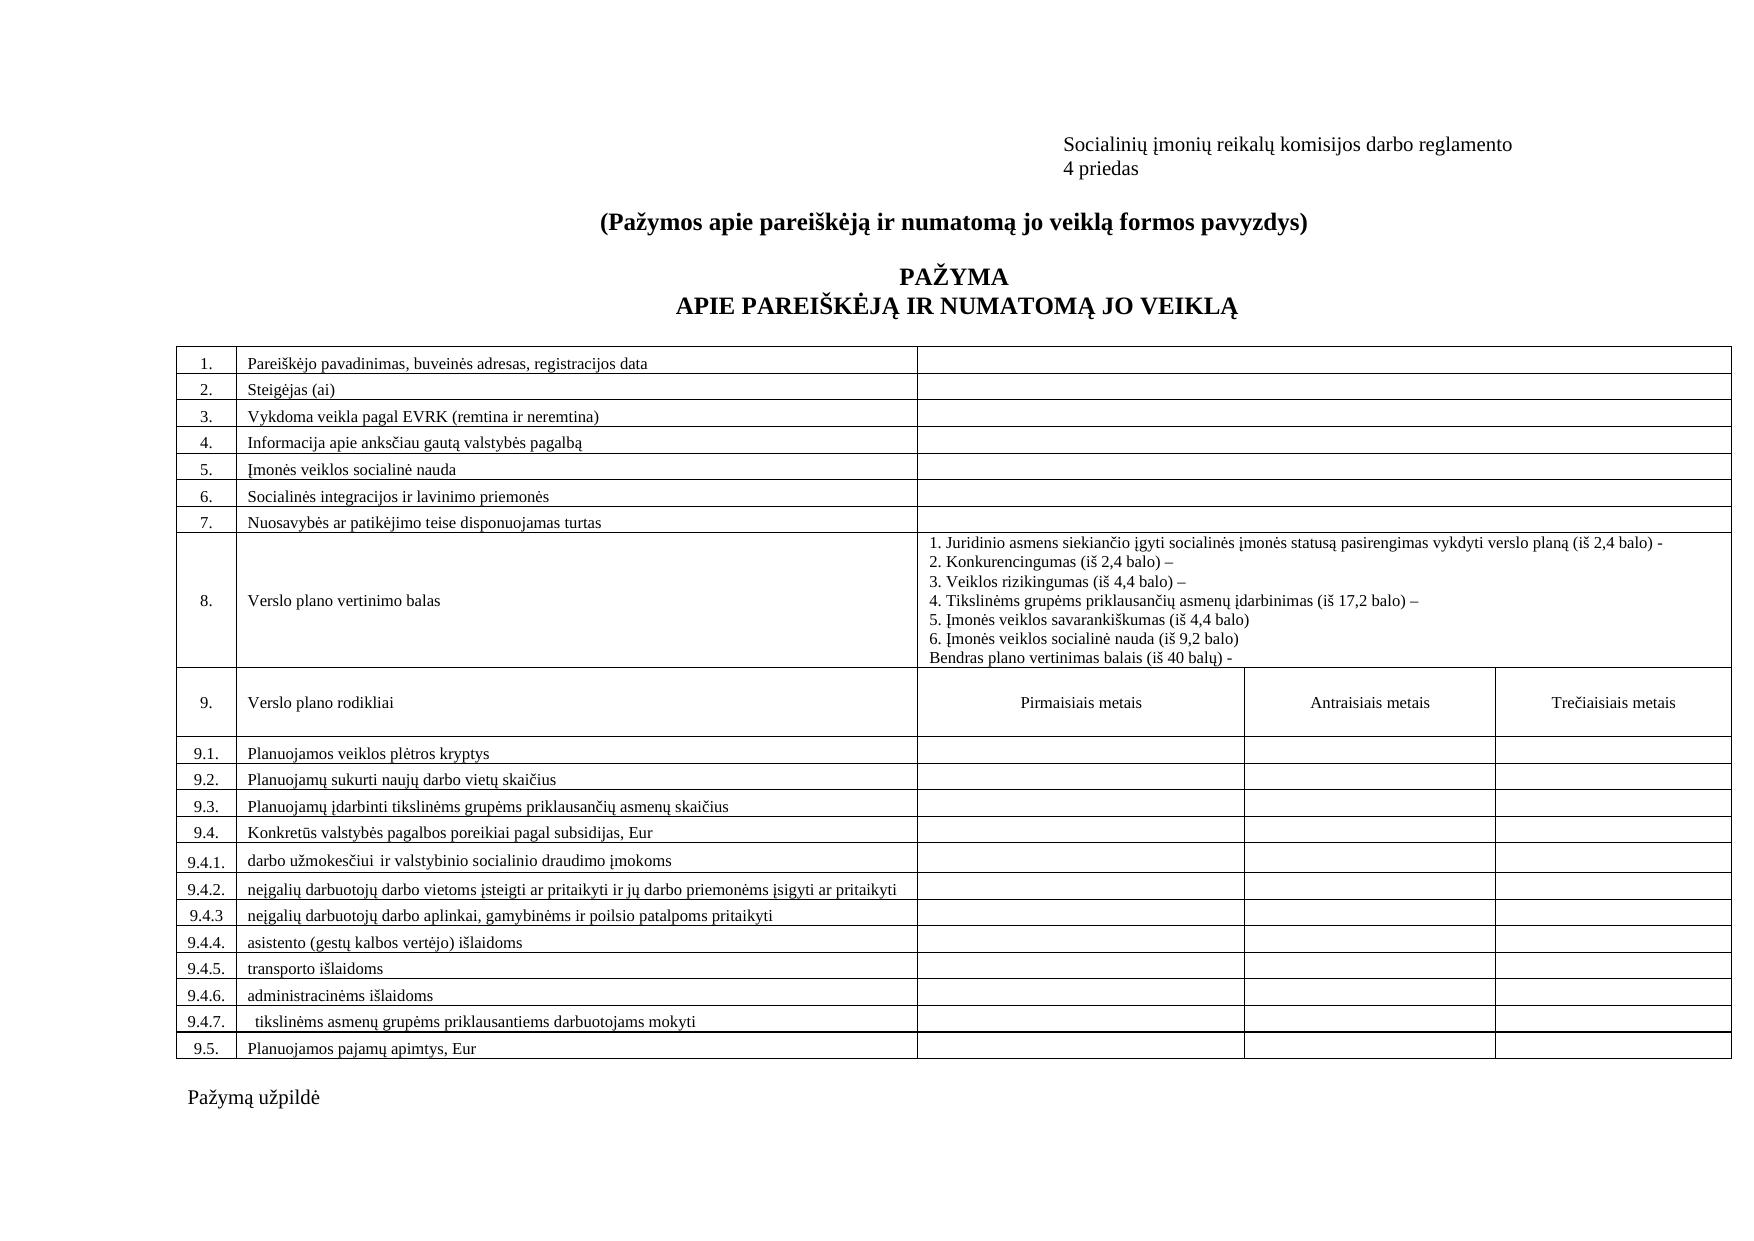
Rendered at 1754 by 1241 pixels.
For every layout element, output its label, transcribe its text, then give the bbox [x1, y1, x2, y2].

table_cell [1245, 1006, 1495, 1031]
table_cell Pareiškėjo pavadinimas, buveinės adresas, registracijos data [237, 347, 917, 373]
table_cell [918, 790, 1244, 816]
table_cell [1188, 1059, 1392, 1084]
table_cell [1392, 236, 1732, 262]
table_cell Planuojamų sukurti naujų darbo vietų skaičius [237, 764, 917, 789]
table_cell [1245, 764, 1495, 789]
table_cell [1496, 1006, 1731, 1031]
table_cell 1. Juridinio asmens siekiančio įgyti socialinės įmonės statusą pasirengimas vykdyti verslo planą (iš 2,4 balo) - 2. Konkurencingumas (iš 2,4 balo) – 3. Veiklos rizikingumas (iš 4,4 balo) – 4. Tikslinėms grupėms priklausančių asmenų įdarbinimas (iš 17,2 balo) – 5. Įmonės veiklos savarankiškumas (iš 4,4 balo) 6. Įmonės veiklos socialinė nauda (iš 9,2 balo) Bendras plano vertinimas balais (iš 40 balų) - [918, 533, 1731, 667]
table_cell [1496, 1033, 1731, 1058]
table_cell 9.4.1. [177, 843, 236, 872]
table_cell 1. [177, 347, 236, 373]
table_cell Verslo plano rodikliai [237, 668, 917, 736]
table_cell [1496, 953, 1731, 978]
table_cell Vykdoma veikla pagal EVRK (remtina ir neremtina) [237, 400, 917, 426]
table_cell [1392, 1059, 1732, 1084]
table_cell 9.4.5. [177, 953, 236, 978]
table_cell 5. [177, 454, 236, 479]
table_cell [1245, 817, 1495, 842]
table_cell [918, 236, 1188, 262]
table_cell [918, 374, 1731, 399]
table_cell 9.3. [177, 790, 236, 816]
table_cell [176, 236, 236, 262]
table_cell Planuojamų įdarbinti tikslinėms grupėms priklausančių asmenų skaičius [237, 790, 917, 816]
table_cell administracinėms išlaidoms [237, 979, 917, 1005]
table_cell tikslinėms asmenų grupėms priklausantiems darbuotojams mokyti [237, 1006, 917, 1031]
table_cell [1188, 236, 1392, 262]
table_cell [1245, 926, 1495, 952]
table_cell Informacija apie anksčiau gautą valstybės pagalbą [237, 427, 917, 452]
table_cell 9.4.7. [177, 1006, 236, 1031]
table_header [176, 180, 236, 207]
table_cell [1392, 320, 1732, 346]
table_cell 9.5. [177, 1033, 236, 1058]
table_cell [918, 507, 1731, 532]
table_cell [918, 764, 1244, 789]
table_header [236, 180, 918, 207]
table_cell [1188, 320, 1392, 346]
table_cell Antraisiais metais [1245, 668, 1495, 736]
table_cell 9.2. [177, 764, 236, 789]
table_cell Verslo plano vertinimo balas [237, 533, 917, 667]
table_cell [1245, 843, 1495, 872]
table_cell [918, 320, 1188, 346]
table_cell [918, 1059, 1188, 1084]
table_cell [1496, 843, 1731, 872]
table_header [1188, 180, 1392, 207]
table_cell 3. [177, 400, 236, 426]
table_cell 9.4.2. [177, 873, 236, 899]
table_cell [1496, 926, 1731, 952]
table_cell 8. [177, 533, 236, 667]
table_cell 2. [177, 374, 236, 399]
table_cell Nuosavybės ar patikėjimo teise disponuojamas turtas [237, 507, 917, 532]
table_cell asistento (gestų kalbos vertėjo) išlaidoms [237, 926, 917, 952]
table_cell 4. [177, 427, 236, 452]
table_cell [1245, 979, 1495, 1005]
table_cell Konkretūs valstybės pagalbos poreikiai pagal subsidijas, Eur [237, 817, 917, 842]
table_cell [1496, 979, 1731, 1005]
table_cell 9.4.3 [177, 900, 236, 925]
table_cell [918, 1033, 1244, 1058]
table_cell [918, 454, 1731, 479]
table_cell [918, 817, 1244, 842]
table_cell [1245, 790, 1495, 816]
table_cell Planuojamos veiklos plėtros kryptys [237, 737, 917, 763]
table_cell [1245, 873, 1495, 899]
text Socialinių įmonių reikalų komisijos darbo reglamento [1063, 132, 1695, 156]
table_cell 9.4.4. [177, 926, 236, 952]
table_cell Steigėjas (ai) [237, 374, 917, 399]
table_cell 9.1. [177, 737, 236, 763]
table_cell Trečiaisiais metais [1496, 668, 1731, 736]
table_cell [1245, 1033, 1495, 1058]
table_cell [918, 843, 1244, 872]
table_cell Įmonės veiklos socialinė nauda [237, 454, 917, 479]
table_cell transporto išlaidoms [237, 953, 917, 978]
table_cell 7. [177, 507, 236, 532]
table_cell darbo užmokesčiui ir valstybinio socialinio draudimo įmokoms [237, 843, 917, 872]
table_cell 9.4.6. [177, 979, 236, 1005]
table_cell [918, 979, 1244, 1005]
table_cell [236, 320, 918, 346]
table_cell [236, 236, 918, 262]
table_cell 6. [177, 480, 236, 506]
table_cell [1245, 953, 1495, 978]
table_header [1392, 180, 1732, 207]
table_cell [918, 737, 1244, 763]
table_cell Pažymą užpildė [176, 1085, 1732, 1122]
table_cell [918, 926, 1244, 952]
text 4 priedas [177, 156, 1695, 180]
table_cell 9. [177, 668, 236, 736]
table_cell [918, 427, 1731, 452]
table_cell [918, 953, 1244, 978]
table_cell [1245, 737, 1495, 763]
table_cell [1496, 764, 1731, 789]
table_cell neįgalių darbuotojų darbo aplinkai, gamybinėms ir poilsio patalpoms pritaikyti [237, 900, 917, 925]
table_cell [918, 400, 1731, 426]
table_cell Socialinės integracijos ir lavinimo priemonės [237, 480, 917, 506]
table_cell [918, 347, 1731, 373]
table_cell [918, 873, 1244, 899]
table_cell [1496, 817, 1731, 842]
table_cell Pirmaisiais metais [918, 668, 1244, 736]
table_cell [918, 1006, 1244, 1031]
table_cell [1496, 900, 1731, 925]
table_cell [918, 900, 1244, 925]
table_cell [1496, 737, 1731, 763]
table_cell (Pažymos apie pareiškėją ir numatomą jo veiklą formos pavyzdys) [176, 207, 1732, 236]
table_header [918, 180, 1188, 207]
table_cell [1496, 790, 1731, 816]
table_cell PAŽYMA APIE PAREIŠKĖJĄ IR NUMATOMĄ JO VEIKLĄ [176, 262, 1732, 319]
table_cell 9.4. [177, 817, 236, 842]
table_cell [918, 480, 1731, 506]
table_cell [1496, 873, 1731, 899]
table_cell [236, 1059, 918, 1084]
table_cell neįgalių darbuotojų darbo vietoms įsteigti ar pritaikyti ir jų darbo priemonėms įsigyti ar pritaikyti [237, 873, 917, 899]
table_cell [1245, 900, 1495, 925]
table_cell [176, 1059, 236, 1084]
table_cell [176, 320, 236, 346]
table_cell Planuojamos pajamų apimtys, Eur [237, 1033, 917, 1058]
